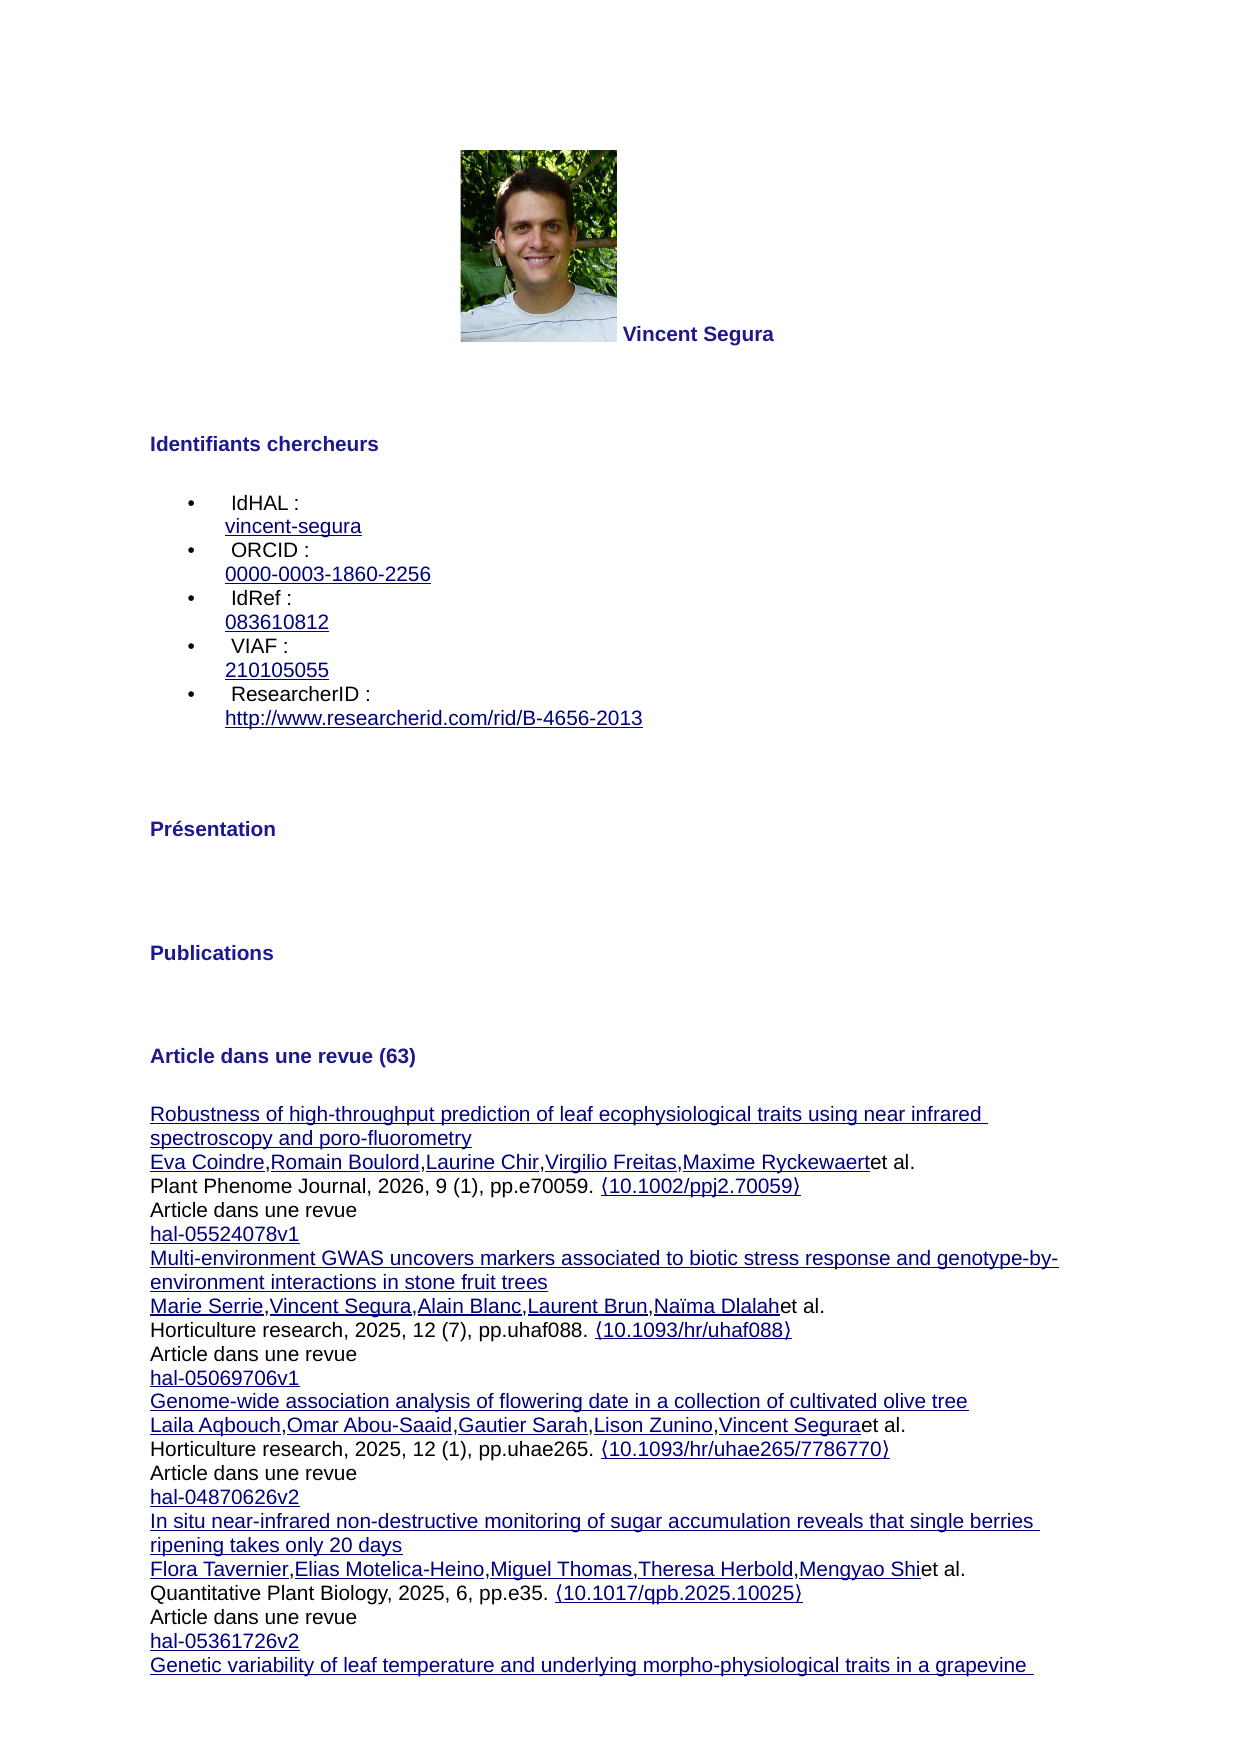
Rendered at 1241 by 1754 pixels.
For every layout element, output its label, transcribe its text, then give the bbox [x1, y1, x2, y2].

list vincent-segura [187, 514, 1090, 538]
table_header Robustness of high‐throughput prediction of leaf ecophysiological traits using near infrared spectroscopy and poro‐fluorometry Eva Coindre,Romain Boulord,Laurine Chir,Virgilio Freitas,Maxime Ryckewaertet al. Plant Phenome Journal, 2026, 9 (1), pp.e70059. ⟨10.1002/ppj2.70059⟩ Article dans une revue hal-05524078v1 [150, 1102, 1090, 1246]
picture [460, 150, 617, 342]
list VIAF : [187, 634, 1090, 658]
list IdRef : [187, 586, 1090, 610]
table_cell Genetic variability of leaf temperature and underlying morpho-physiological traits in a grapevine [150, 1653, 1090, 1677]
subtitle Article dans une revue (63) [150, 1043, 1090, 1067]
list 210105055 [187, 658, 1090, 682]
subtitle Publications [150, 940, 1090, 964]
table_cell Genome-wide association analysis of flowering date in a collection of cultivated olive tree Laila Aqbouch,Omar Abou-Saaid,Gautier Sarah,Lison Zunino,Vincent Seguraet al. Horticulture research, 2025, 12 (1), pp.uhae265. ⟨10.1093/hr/uhae265/7786770⟩ Article dans une revue hal-04870626v2 [150, 1389, 1090, 1509]
list IdHAL : [187, 490, 1090, 514]
subtitle Identifiants chercheurs [150, 432, 1090, 456]
list ORCID : [187, 538, 1090, 562]
subtitle Vincent Segura [150, 150, 1090, 346]
list ResearcherID : [187, 682, 1090, 706]
subtitle Présentation [150, 816, 1090, 840]
list 083610812 [187, 610, 1090, 634]
table_cell In situ near-infrared non-destructive monitoring of sugar accumulation reveals that single berries ripening takes only 20 days Flora Tavernier,Elias Motelica-Heino,Miguel Thomas,Theresa Herbold,Mengyao Shiet al. Quantitative Plant Biology, 2025, 6, pp.e35. ⟨10.1017/qpb.2025.10025⟩ Article dans une revue hal-05361726v2 [150, 1509, 1090, 1653]
table_cell Multi-environment GWAS uncovers markers associated to biotic stress response and genotype-by-environment interactions in stone fruit trees Marie Serrie,Vincent Segura,Alain Blanc,Laurent Brun,Naïma Dlalahet al. Horticulture research, 2025, 12 (7), pp.uhaf088. ⟨10.1093/hr/uhaf088⟩ Article dans une revue hal-05069706v1 [150, 1246, 1090, 1389]
list http://www.researcherid.com/rid/B-4656-2013 [187, 706, 1090, 730]
list 0000-0003-1860-2256 [187, 562, 1090, 586]
